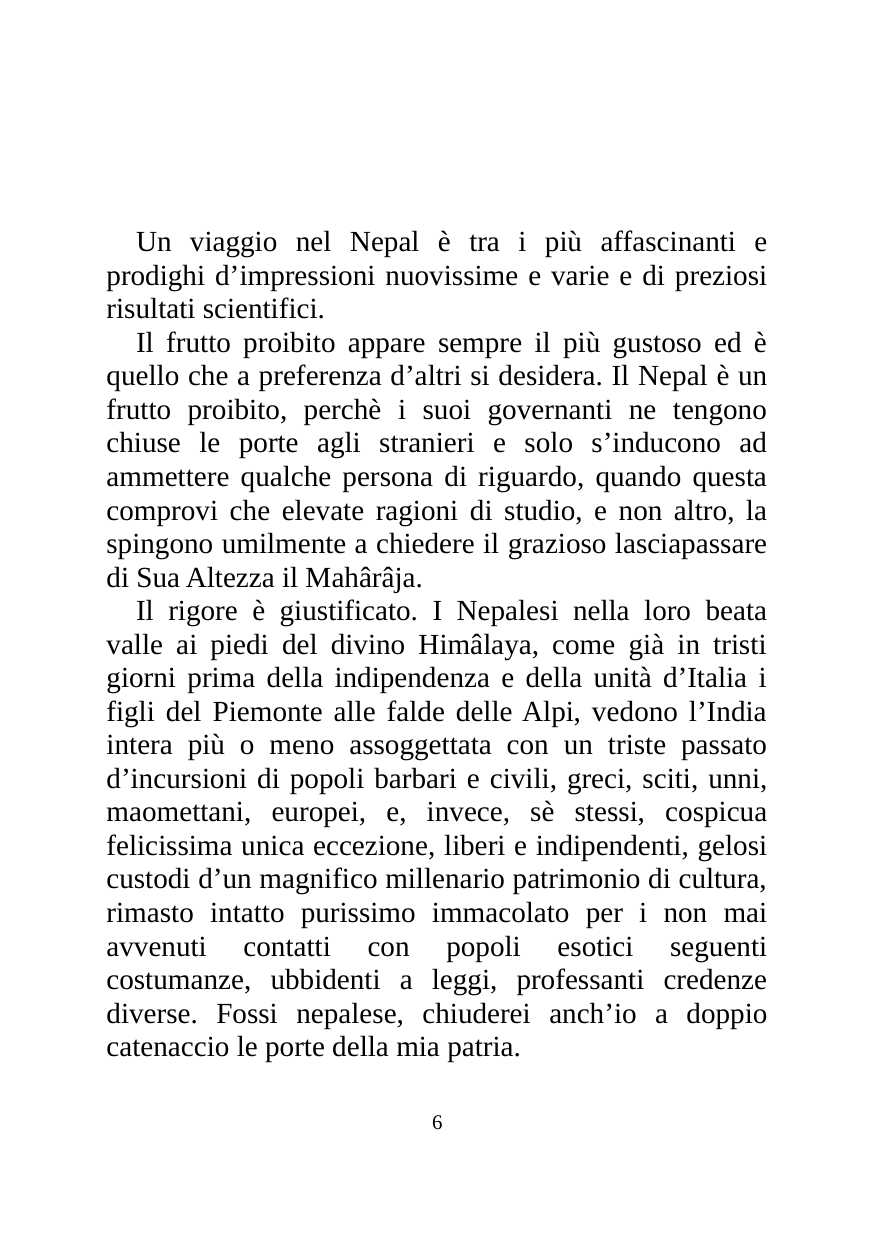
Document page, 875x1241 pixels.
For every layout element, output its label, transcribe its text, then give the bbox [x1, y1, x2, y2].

text Un viaggio nel Nepal è tra i più affascinanti e prodighi d’impressioni nuovissime e varie e di preziosi risultati scientifici. [106, 224, 768, 325]
text Il rigore è giustificato. I Nepalesi nella loro beata valle ai piedi del divino Himâlaya, come già in tristi giorni prima della indipendenza e della unità d’Italia i figli del Piemonte alle falde delle Alpi, vedono l’India intera più o meno assoggettata con un triste passato d’incursioni di popoli barbari e civili, greci, sciti, unni, maomettani, europei, e, invece, sè stessi, cospicua felicissima unica eccezione, liberi e indipendenti, gelosi custodi d’un magnifico millenario patrimonio di cultura, rimasto intatto purissimo immacolato per i non mai avvenuti contatti con popoli esotici seguenti costumanze, ubbidenti a leggi, professanti credenze diverse. Fossi nepalese, chiuderei anch’io a doppio catenaccio le porte della mia patria. [106, 593, 768, 1063]
text Il frutto proibito appare sempre il più gustoso ed è quello che a preferenza d’altri si desidera. Il Nepal è un frutto proibito, perchè i suoi governanti ne tengono chiuse le porte agli stranieri e solo s’inducono ad ammettere qualche persona di riguardo, quando questa comprovi che elevate ragioni di studio, e non altro, la spingono umilmente a chiedere il grazioso lasciapassare di Sua Altezza il Mahârâja. [106, 325, 768, 593]
